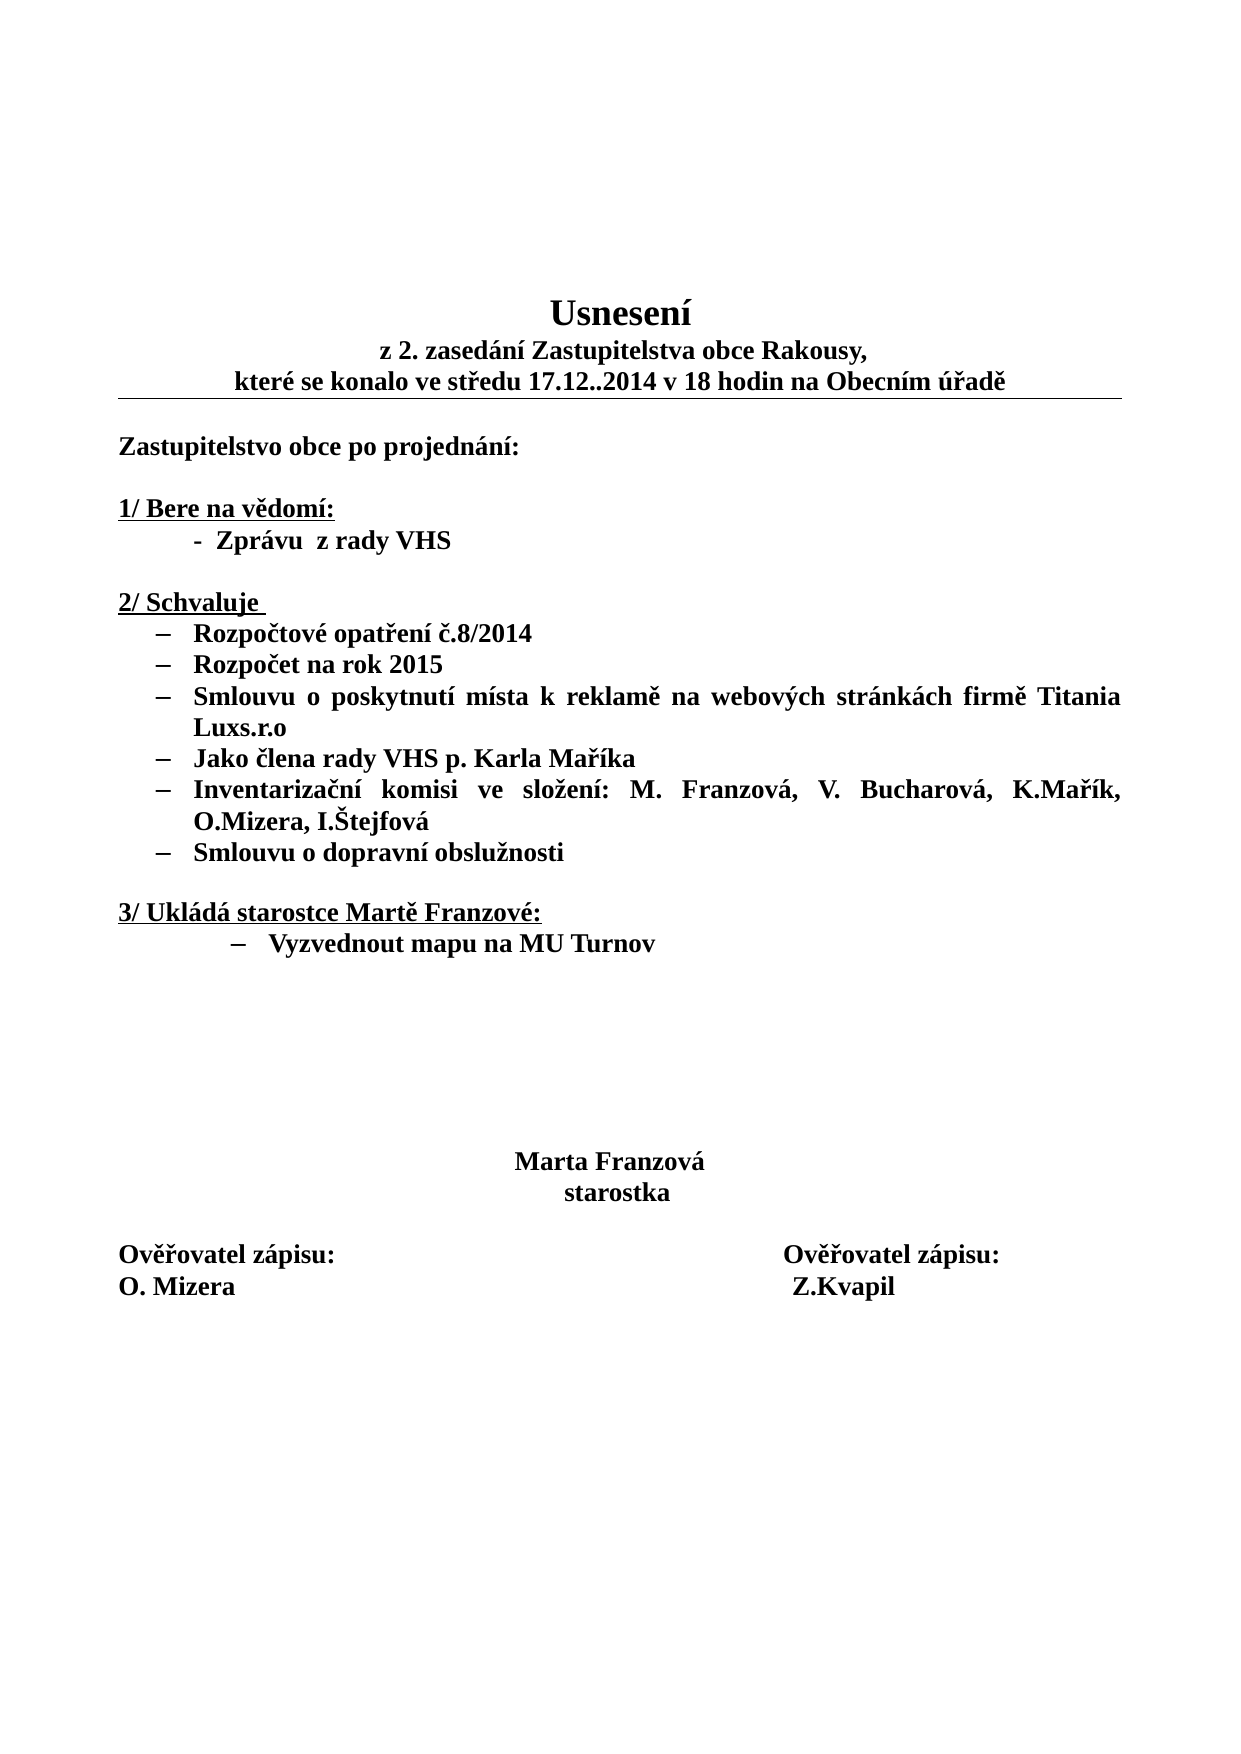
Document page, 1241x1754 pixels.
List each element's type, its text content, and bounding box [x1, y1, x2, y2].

list Smlouvu o poskytnutí místa k reklamě na webových stránkách firmě Titania Luxs.r.o [156, 680, 1122, 742]
list Vyzvednout mapu na MU Turnov [231, 927, 1122, 958]
text 1/ Bere na vědomí: [118, 493, 1122, 524]
list Inventarizační komisi ve složení: M. Franzová, V. Bucharová, K.Mařík, O.Mizera, I.Štejfová [156, 773, 1122, 836]
text starostka [118, 1176, 1122, 1207]
text Zastupitelstvo obce po projednání: [118, 430, 1122, 461]
text které se konalo ve středu 17.12..2014 v 18 hodin na Obecním úřadě [118, 365, 1122, 398]
text 3/ Ukládá starostce Martě Franzové: [118, 896, 1122, 927]
list Smlouvu o dopravní obslužnosti [156, 836, 1122, 867]
text O. Mizera Z.Kvapil [118, 1269, 1122, 1301]
list - Zprávu z rady VHS [156, 524, 1122, 555]
text Marta Franzová [118, 1145, 1122, 1176]
text Usnesení [118, 291, 1122, 334]
list Rozpočet na rok 2015 [156, 648, 1122, 680]
text z 2. zasedání Zastupitelstva obce Rakousy, [118, 334, 1122, 365]
text Ověřovatel zápisu: Ověřovatel zápisu: [118, 1238, 1122, 1269]
list Jako člena rady VHS p. Karla Maříka [156, 742, 1122, 773]
text 2/ Schvaluje [118, 586, 1122, 617]
list Rozpočtové opatření č.8/2014 [156, 617, 1122, 648]
